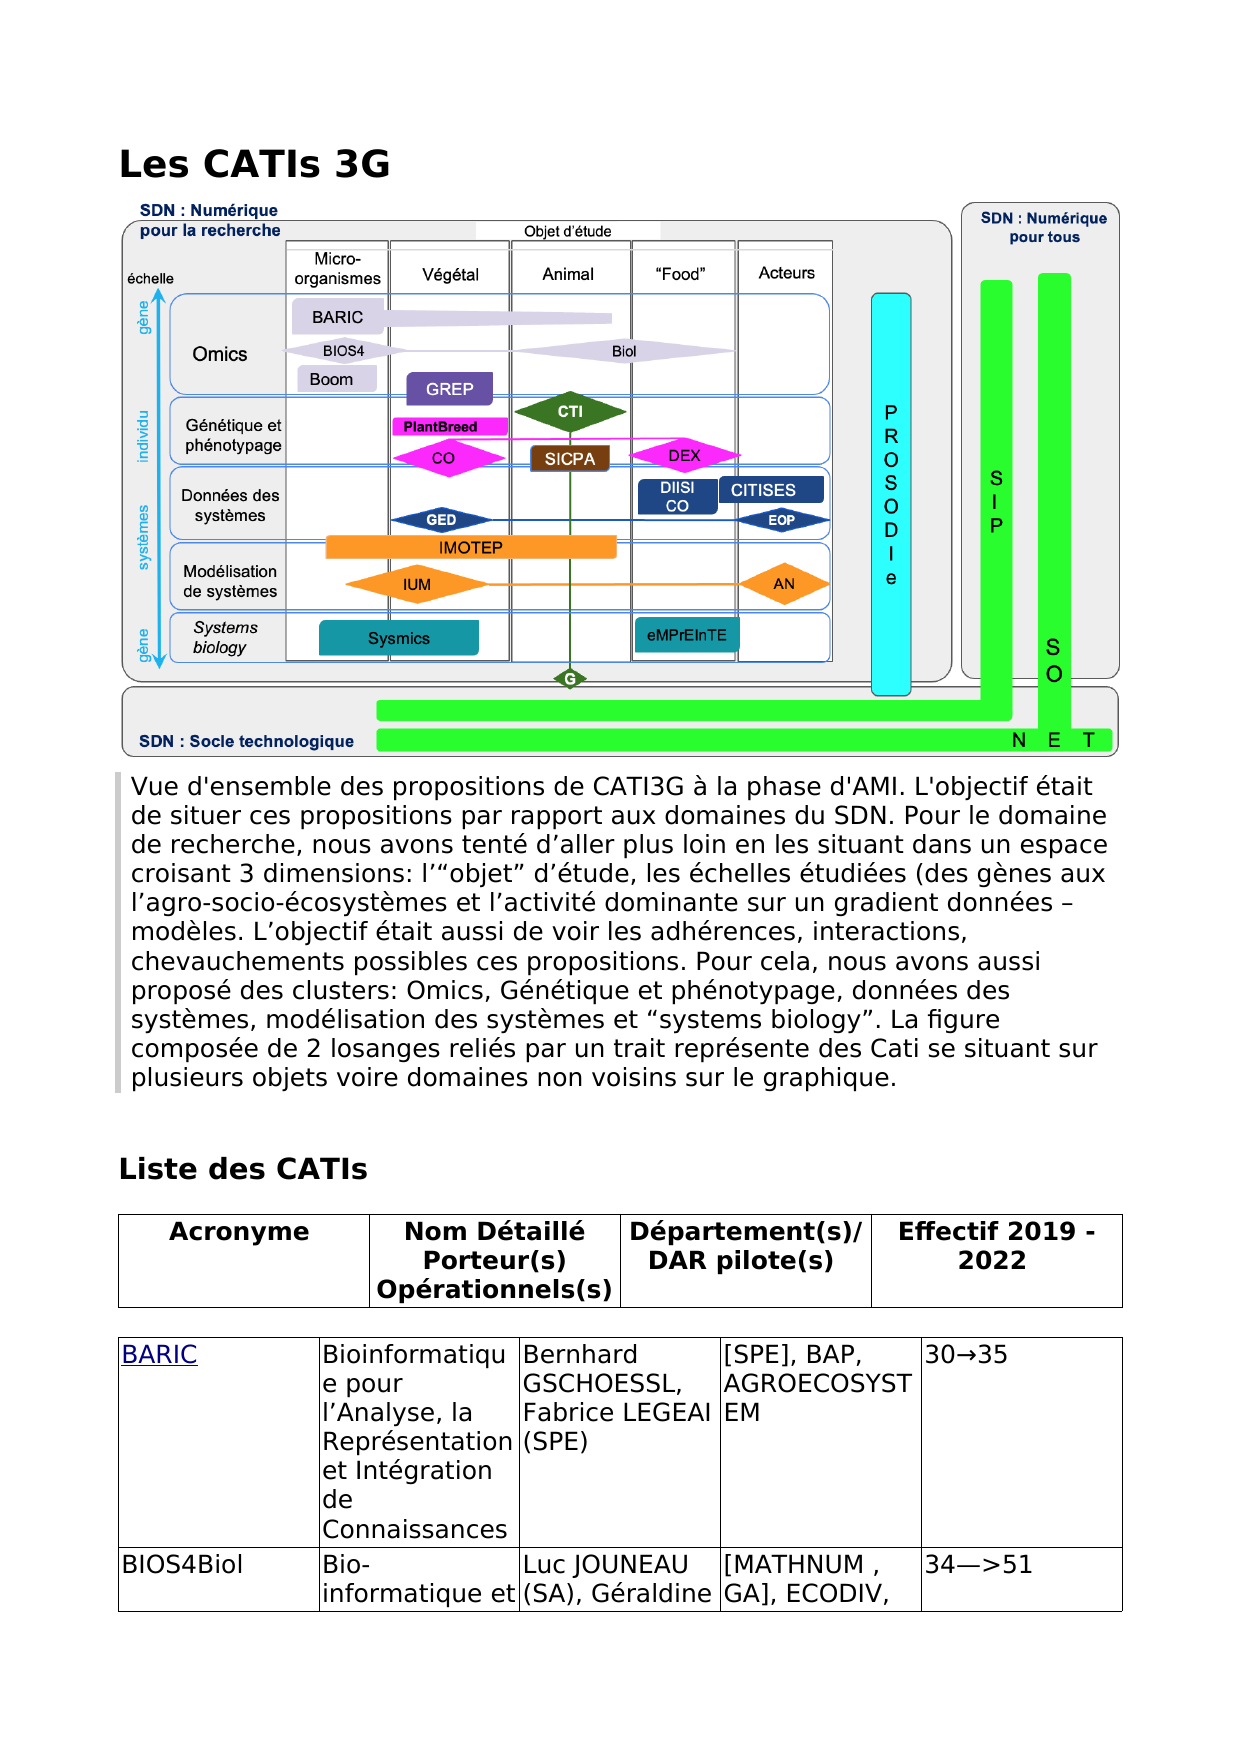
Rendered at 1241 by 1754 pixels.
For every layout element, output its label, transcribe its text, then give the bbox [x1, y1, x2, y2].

table_cell [MATHNUM , GA], ECODIV, [721, 1548, 921, 1611]
subtitle Les CATIs 3G [118, 143, 1122, 187]
table_header Nom Détaillé Porteur(s) Opérationnels(s) [370, 1215, 620, 1307]
table_header Département(s)/DAR pilote(s) [621, 1215, 871, 1307]
table_cell 34—>51 [922, 1548, 1122, 1611]
table_cell BIOS4Biol [119, 1548, 319, 1611]
table_header Bernhard GSCHOESSL, Fabrice LEGEAI (SPE) [520, 1338, 720, 1547]
subtitle Liste des CATIs [118, 1152, 1122, 1186]
picture [118, 199, 1123, 760]
table_header Bioinformatique pour l’Analyse, la Représentation et Intégration de Connaissances [320, 1338, 519, 1547]
table_header BARIC [119, 1338, 319, 1547]
table_header Vue d'ensemble des propositions de CATI3G à la phase d'AMI. L'objectif était de situer ces propositions par rapport aux domaines du SDN. Pour le domaine de recherche, nous avons tenté d’aller plus loin en les situant dans un espace croisant 3 dimensions: l’“objet” d’étude, les échelles étudiées (des gènes aux l’agro-socio-écosystèmes et l’activité dominante sur un gradient données –modèles. L’objectif était aussi de voir les adhérences, interactions, chevauchements possibles ces propositions. Pour cela, nous avons aussi proposé des clusters: Omics, Génétique et phénotypage, données des systèmes, modélisation des systèmes et “systems biology”. La figure composée de 2 losanges reliés par un trait représente des Cati se situant sur plusieurs objets voire domaines non voisins sur le graphique. [121, 772, 1122, 1092]
table_header 30→35 [922, 1338, 1122, 1547]
table_cell Luc JOUNEAU (SA), Géraldine [520, 1548, 720, 1611]
table_header [SPE], BAP, AGROECOSYSTEM [721, 1338, 921, 1547]
table_header Effectif 2019 - 2022 [872, 1215, 1122, 1307]
table_cell Bio-informatique et [320, 1548, 519, 1611]
table_header Acronyme [119, 1215, 369, 1307]
